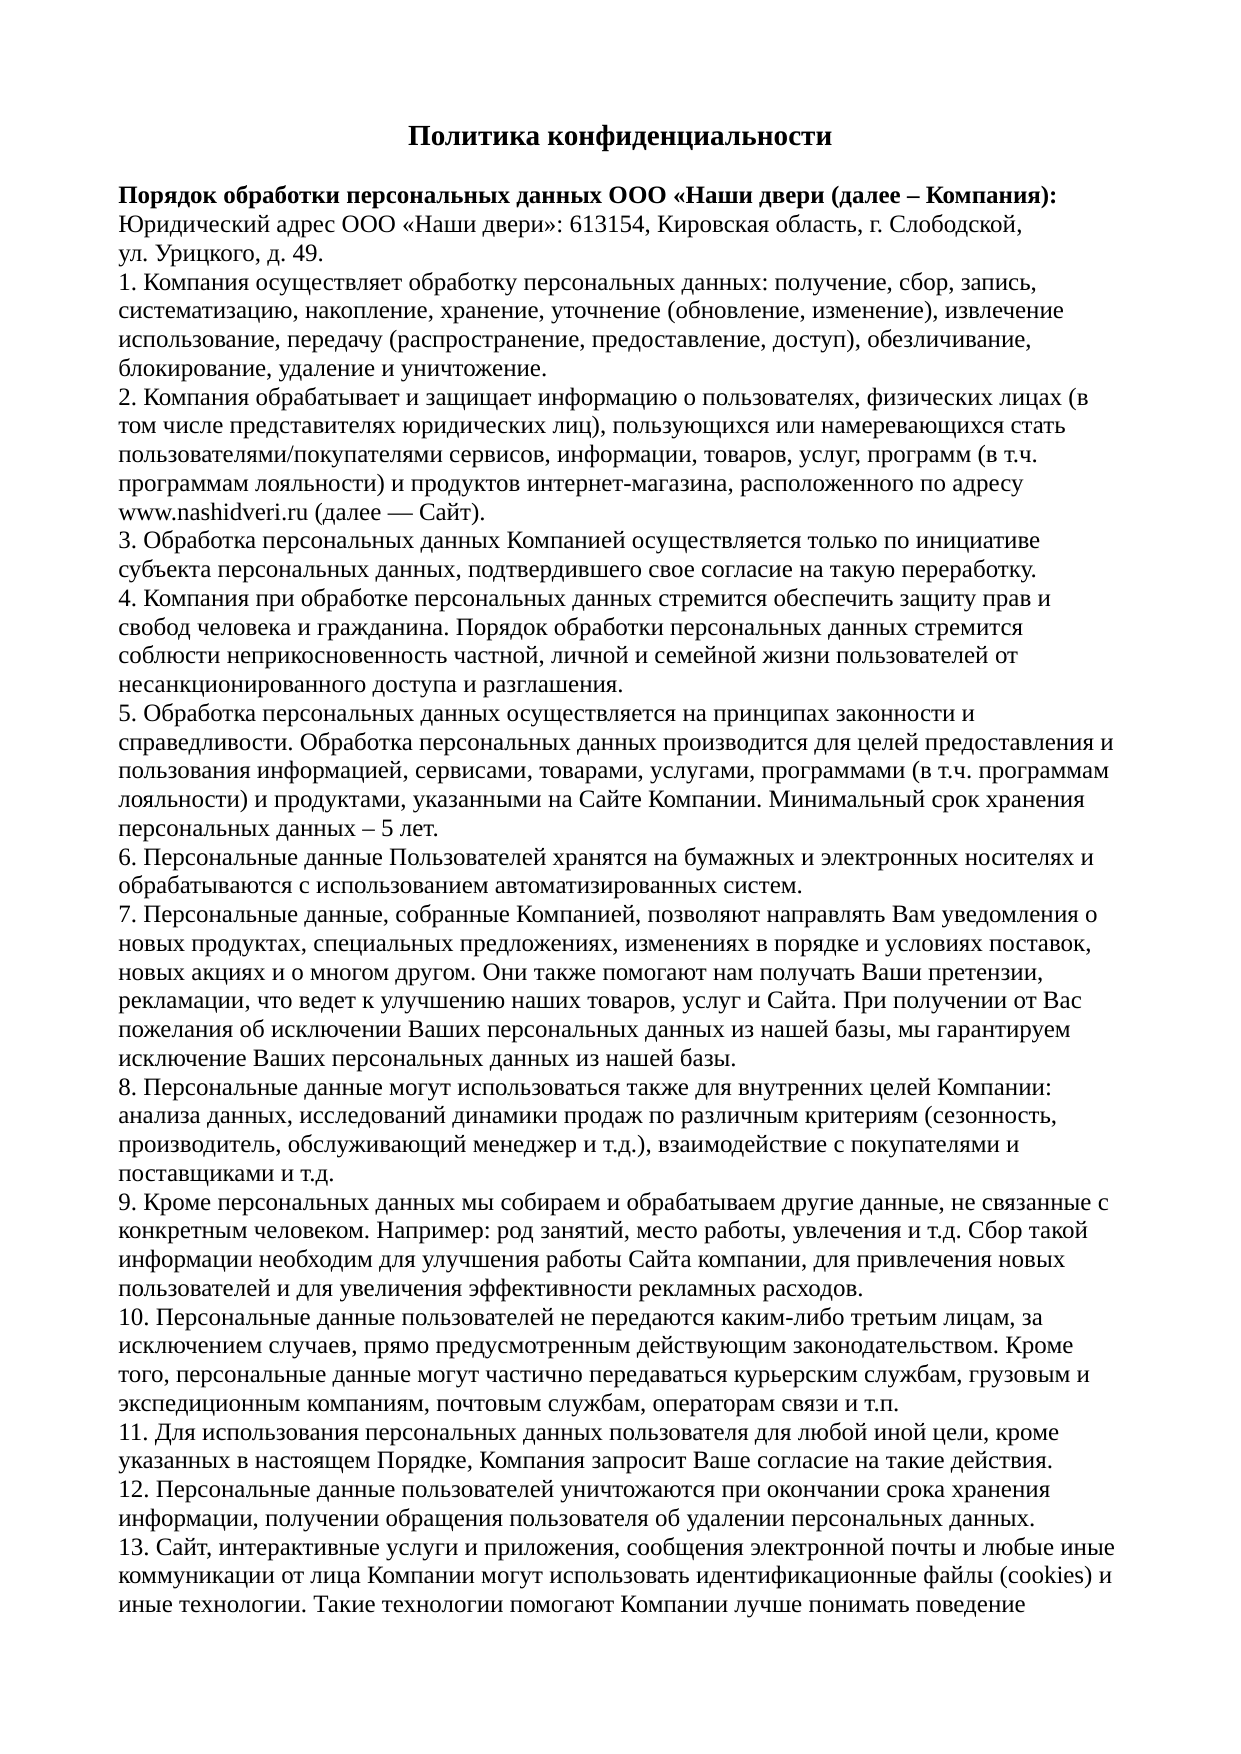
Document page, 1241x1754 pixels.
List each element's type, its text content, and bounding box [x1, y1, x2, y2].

text 8. Персональные данные могут использоваться также для внутренних целей Компании: анализа данных, исследований динамики продаж по различным критериям (сезонность, производитель, обслуживающий менеджер и т.д.), взаимодействие с покупателями и поставщиками и т.д. [118, 1072, 1122, 1187]
text 11. Для использования персональных данных пользователя для любой иной цели, кроме указанных в настоящем Порядке, Компания запросит Ваше согласие на такие действия. [118, 1417, 1122, 1474]
text 1. Компания осуществляет обработку персональных данных: получение, сбор, запись, систематизацию, накопление, хранение, уточнение (обновление, изменение), извлечение использование, передачу (распространение, предоставление, доступ), обезличивание, блокирование, удаление и уничтожение. [118, 267, 1122, 382]
text Юридический адрес ООО «Наши двери»: 613154, Кировская область, г. Слободской, [118, 209, 1122, 238]
text 12. Персональные данные пользователей уничтожаются при окончании срока хранения информации, получении обращения пользователя об удалении персональных данных. [118, 1474, 1122, 1532]
text Политика конфиденциальности [118, 118, 1122, 152]
text 13. Сайт, интерактивные услуги и приложения, сообщения электронной почты и любые иные коммуникации от лица Компании могут использовать идентификационные файлы (сookies) и иные технологии. Такие технологии помогают Компании лучше понимать поведение [118, 1532, 1122, 1618]
text 3. Обработка персональных данных Компанией осуществляется только по инициативе субъекта персональных данных, подтвердившего свое согласие на такую переработку. [118, 525, 1122, 583]
text 10. Персональные данные пользователей не передаются каким-либо третьим лицам, за исключением случаев, прямо предусмотренным действующим законодательством. Кроме того, персональные данные могут частично передаваться курьерским службам, грузовым и экспедиционным компаниям, почтовым службам, операторам связи и т.п. [118, 1302, 1122, 1417]
text ул. Урицкого, д. 49. [118, 238, 1122, 267]
text 2. Компания обрабатывает и защищает информацию о пользователях, физических лицах (в том числе представителях юридических лиц), пользующихся или намеревающихся стать пользователями/покупателями сервисов, информации, товаров, услуг, программ (в т.ч. программам лояльности) и продуктов интернет-магазина, расположенного по адресу www.nashidveri.ru (далее — Сайт). [118, 382, 1122, 525]
text 7. Персональные данные, собранные Компанией, позволяют направлять Вам уведомления о новых продуктах, специальных предложениях, изменениях в порядке и условиях поставок, новых акциях и о многом другом. Они также помогают нам получать Ваши претензии, рекламации, что ведет к улучшению наших товаров, услуг и Сайта. При получении от Вас пожелания об исключении Ваших персональных данных из нашей базы, мы гарантируем исключение Ваших персональных данных из нашей базы. [118, 899, 1122, 1072]
text 5. Обработка персональных данных осуществляется на принципах законности и справедливости. Обработка персональных данных производится для целей предоставления и пользования информацией, сервисами, товарами, услугами, программами (в т.ч. программам лояльности) и продуктами, указанными на Сайте Компании. Минимальный срок хранения персональных данных – 5 лет. [118, 698, 1122, 842]
text 9. Кроме персональных данных мы собираем и обрабатываем другие данные, не связанные с конкретным человеком. Например: род занятий, место работы, увлечения и т.д. Сбор такой информации необходим для улучшения работы Сайта компании, для привлечения новых пользователей и для увеличения эффективности рекламных расходов. [118, 1187, 1122, 1302]
text Порядок обработки персональных данных ООО «Наши двери (далее – Компания): [118, 180, 1122, 209]
text 4. Компания при обработке персональных данных стремится обеспечить защиту прав и свобод человека и гражданина. Порядок обработки персональных данных стремится соблюсти неприкосновенность частной, личной и семейной жизни пользователей от несанкционированного доступа и разглашения. [118, 583, 1122, 698]
text 6. Персональные данные Пользователей хранятся на бумажных и электронных носителях и обрабатываются с использованием автоматизированных систем. [118, 842, 1122, 899]
